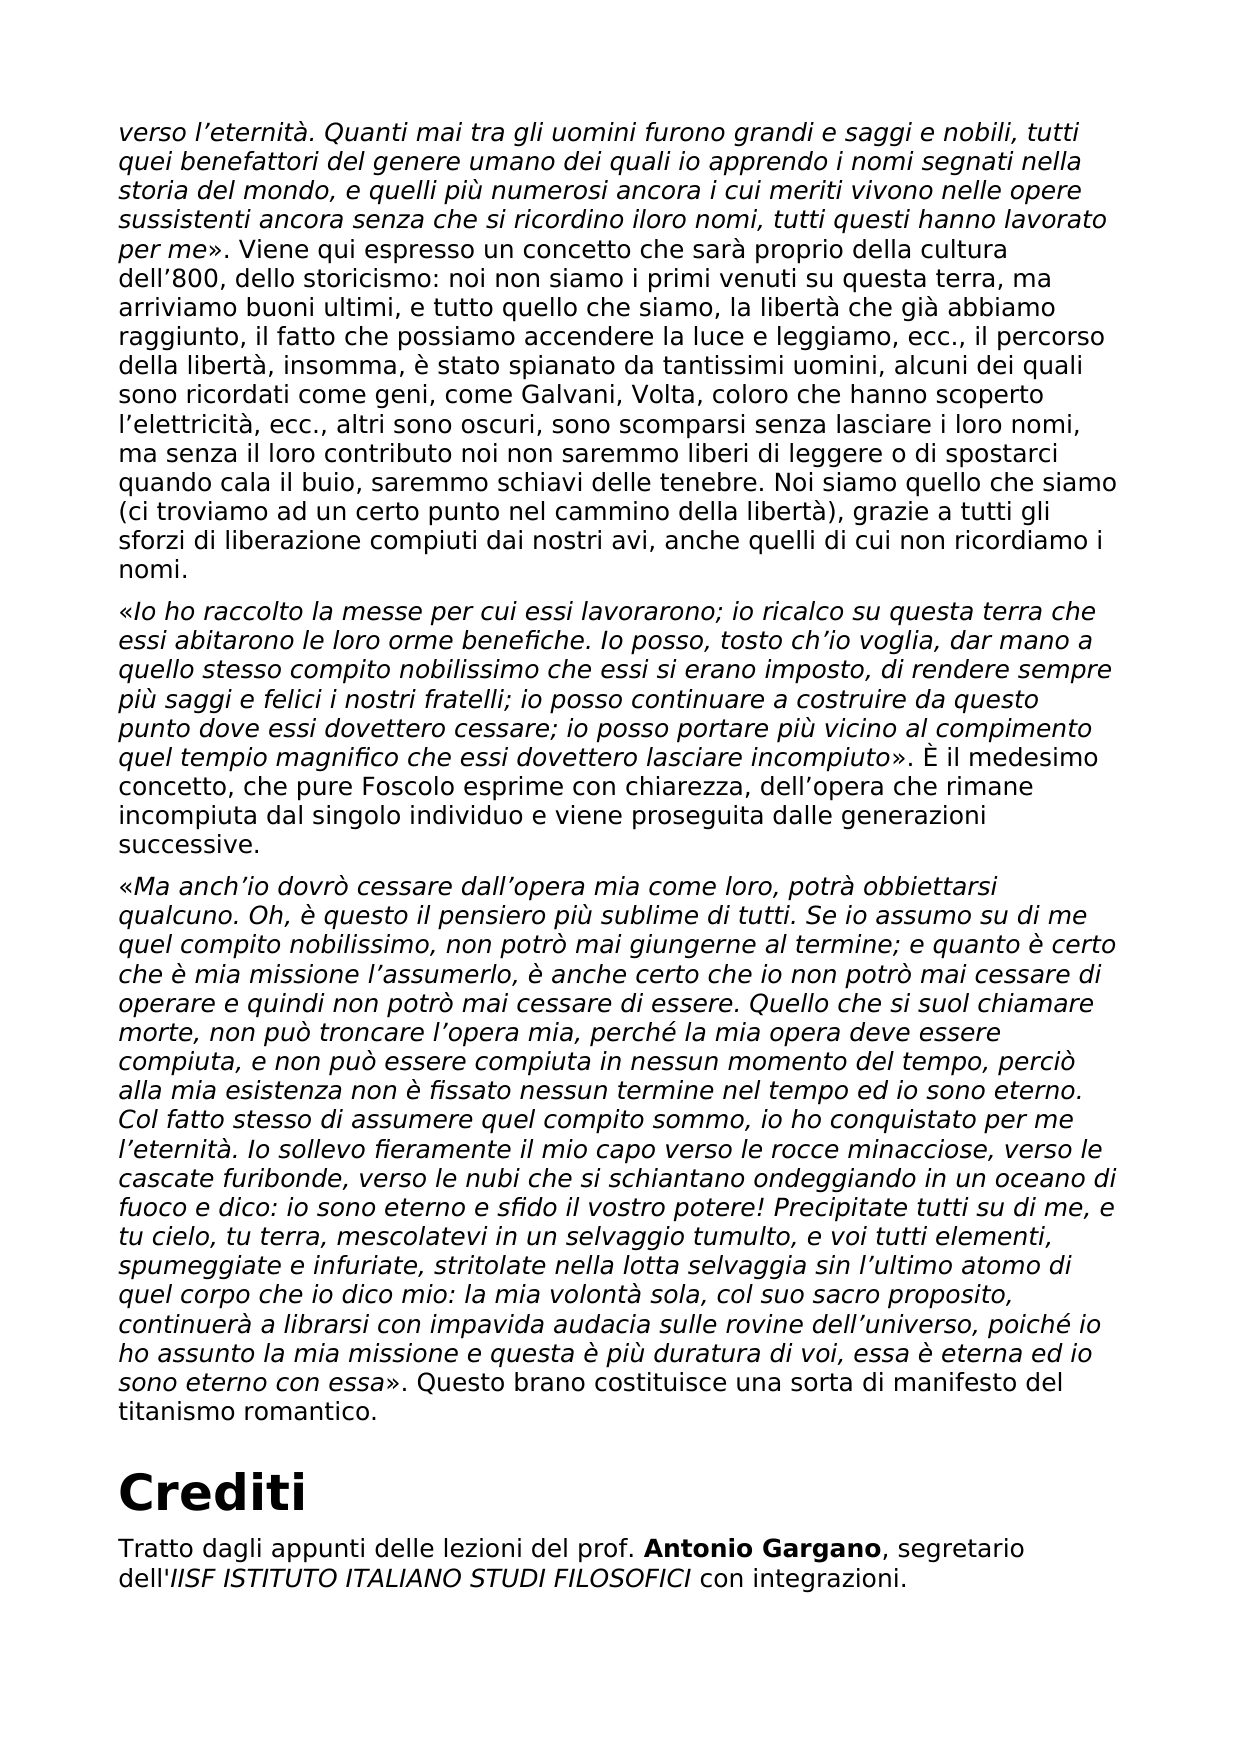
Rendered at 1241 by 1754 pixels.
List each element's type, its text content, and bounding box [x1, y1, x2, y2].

subtitle Crediti [118, 1464, 1122, 1522]
text Tratto dagli appunti delle lezioni del prof. Antonio Gargano, segretario dell'IISF ISTITUTO ITALIANO STUDI FILOSOFICI con integrazioni. [118, 1535, 1122, 1593]
text «Io ho raccolto la messe per cui essi lavorarono; io ricalco su questa terra che essi abitarono le loro orme benefiche. Io posso, tosto ch’io voglia, dar mano a quello stesso compito nobilissimo che essi si erano imposto, di rendere sempre più saggi e felici i nostri fratelli; io posso continuare a costruire da questo punto dove essi dovettero cessare; io posso portare più vicino al compimento quel tempio magnifico che essi dovettero lasciare incompiuto». È il medesimo concetto, che pure Foscolo esprime con chiarezza, dell’opera che rimane incompiuta dal singolo individuo e viene proseguita dalle generazioni successive. [118, 597, 1122, 860]
text «Ma anch’io dovrò cessare dall’opera mia come loro, potrà obbiettarsi qualcuno. Oh, è questo il pensiero più sublime di tutti. Se io assumo su di me quel compito nobilissimo, non potrò mai giungerne al termine; e quanto è certo che è mia missione l’assumerlo, è anche certo che io non potrò mai cessare di operare e quindi non potrò mai cessare di essere. Quello che si suol chiamare morte, non può troncare l’opera mia, perché la mia opera deve essere compiuta, e non può essere compiuta in nessun momento del tempo, perciò alla mia esistenza non è fissato nessun termine nel tempo ed io sono eterno. Col fatto stesso di assumere quel compito sommo, io ho conquistato per me l’eternità. Io sollevo fieramente il mio capo verso le rocce minacciose, verso le cascate furibonde, verso le nubi che si schiantano ondeggiando in un oceano di fuoco e dico: io sono eterno e sfido il vostro potere! Precipitate tutti su di me, e tu cielo, tu terra, mescolatevi in un selvaggio tumulto, e voi tutti elementi, spumeggiate e infuriate, stritolate nella lotta selvaggia sin l’ultimo atomo di quel corpo che io dico mio: la mia volontà sola, col suo sacro proposito, continuerà a librarsi con impavida audacia sulle rovine dell’universo, poiché io ho assunto la mia missione e questa è più duratura di voi, essa è eterna ed io sono eterno con essa». Questo brano costituisce una sorta di manifesto del titanismo romantico. [118, 872, 1122, 1426]
text verso l’eternità. Quanti mai tra gli uomini furono grandi e saggi e nobili, tutti quei benefattori del genere umano dei quali io apprendo i nomi segnati nella storia del mondo, e quelli più numerosi ancora i cui meriti vivono nelle opere sussistenti ancora senza che si ricordino iloro nomi, tutti questi hanno lavorato per me». Viene qui espresso un concetto che sarà proprio della cultura dell’800, dello storicismo: noi non siamo i primi venuti su questa terra, ma arriviamo buoni ultimi, e tutto quello che siamo, la libertà che già abbiamo raggiunto, il fatto che possiamo accendere la luce e leggiamo, ecc., il percorso della libertà, insomma, è stato spianato da tantissimi uomini, alcuni dei quali sono ricordati come geni, come Galvani, Volta, coloro che hanno scoperto l’elettricità, ecc., altri sono oscuri, sono scomparsi senza lasciare i loro nomi, ma senza il loro contributo noi non saremmo liberi di leggere o di spostarci quando cala il buio, saremmo schiavi delle tenebre. Noi siamo quello che siamo (ci troviamo ad un certo punto nel cammino della libertà), grazie a tutti gli sforzi di liberazione compiuti dai nostri avi, anche quelli di cui non ricordiamo i nomi. [118, 118, 1122, 585]
